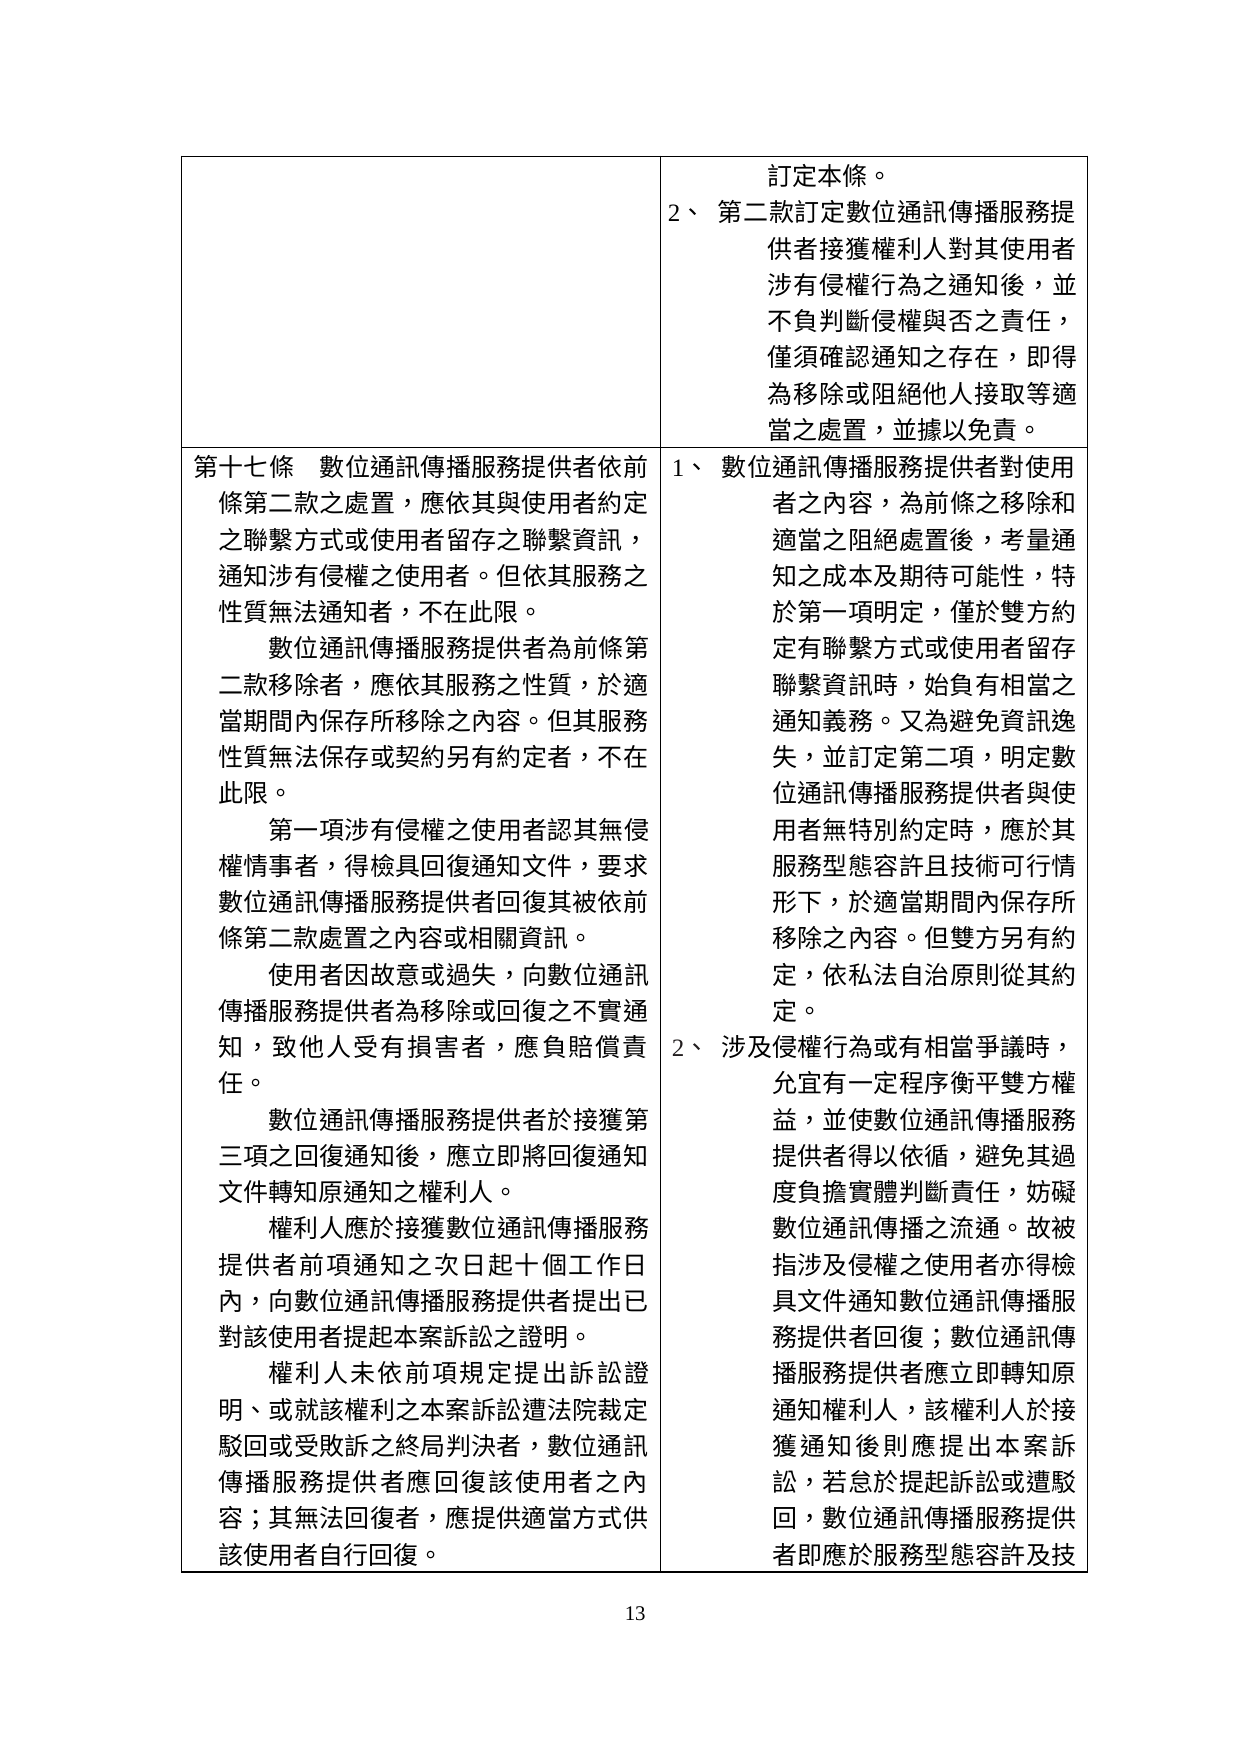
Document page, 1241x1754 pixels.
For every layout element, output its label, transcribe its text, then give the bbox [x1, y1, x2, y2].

table_cell [182, 157, 660, 447]
table_cell 數位通訊傳播服務提供者對使用者之內容，為前條之移除和適當之阻絕處置後，考量通知之成本及期待可能性，特於第一項明定，僅於雙方約定有聯繫方式或使用者留存聯繫資訊時，始負有相當之通知義務。又為避免資訊逸失，並訂定第二項，明定數位通訊傳播服務提供者與使用者無特別約定時，應於其服務型態容許且技術可行情形下，於適當期間內保存所移除之內容。但雙方另有約定，依私法自治原則從其約定。 涉及侵權行為或有相當爭議時，允宜有一定程序衡平雙方權益，並使數位通訊傳播服務提供者得以依循，避免其過度負擔實體判斷責任，妨礙數位通訊傳播之流通。故被指涉及侵權之使用者亦得檢具文件通知數位通訊傳播服務提供者回復；數位通訊傳播服務提供者應立即轉知原通知權利人，該權利人於接獲通知後則應提出本案訴訟，若怠於提起訴訟或遭駁回，數位通訊傳播服務提供者即應於服務型態容許及技 [661, 448, 1087, 1571]
table_cell 第十七條 數位通訊傳播服務提供者依前條第二款之處置，應依其與使用者約定之聯繫方式或使用者留存之聯繫資訊，通知涉有侵權之使用者。但依其服務之性質無法通知者，不在此限。 數位通訊傳播服務提供者為前條第二款移除者，應依其服務之性質，於適當期間內保存所移除之內容。但其服務性質無法保存或契約另有約定者，不在此限。 第一項涉有侵權之使用者認其無侵權情事者，得檢具回復通知文件，要求數位通訊傳播服務提供者回復其被依前條第二款處置之內容或相關資訊。 使用者因故意或過失，向數位通訊傳播服務提供者為移除或回復之不實通知，致他人受有損害者，應負賠償責任。 數位通訊傳播服務提供者於接獲第三項之回復通知後，應立即將回復通知文件轉知原通知之權利人。 權利人應於接獲數位通訊傳播服務提供者前項通知之次日起十個工作日內，向數位通訊傳播服務提供者提出已對該使用者提起本案訴訟之證明。 權利人未依前項規定提出訴訟證明、或就該權利之本案訴訟遭法院裁定駁回或受敗訴之終局判決者，數位通訊傳播服務提供者應回復該使用者之內容；其無法回復者，應提供適當方式供該使用者自行回復。 [182, 448, 660, 1571]
table_cell 隨著網路科技日新月異，新型態之網際網路服務亦不斷萌生，例如透過各種社交網路平臺提供之服務，即兼具有供第三人留言之平臺服務，及由他人或自己推播廣告訊息等綜合型態之服務。有鑑於此，為明確上述數位通訊傳播服務提供者之權利義務範圍，以確實促進言論自由之保障及資訊流通，爰參考馬尼拉中介者責任原則之精神及德國電子媒體法之規定訂定本條。 第二款訂定數位通訊傳播服務提供者接獲權利人對其使用者涉有侵權行為之通知後，並不負判斷侵權與否之責任，僅須確認通知之存在，即得為移除或阻絕他人接取等適當之處置，並據以免責。 [661, 157, 1087, 447]
